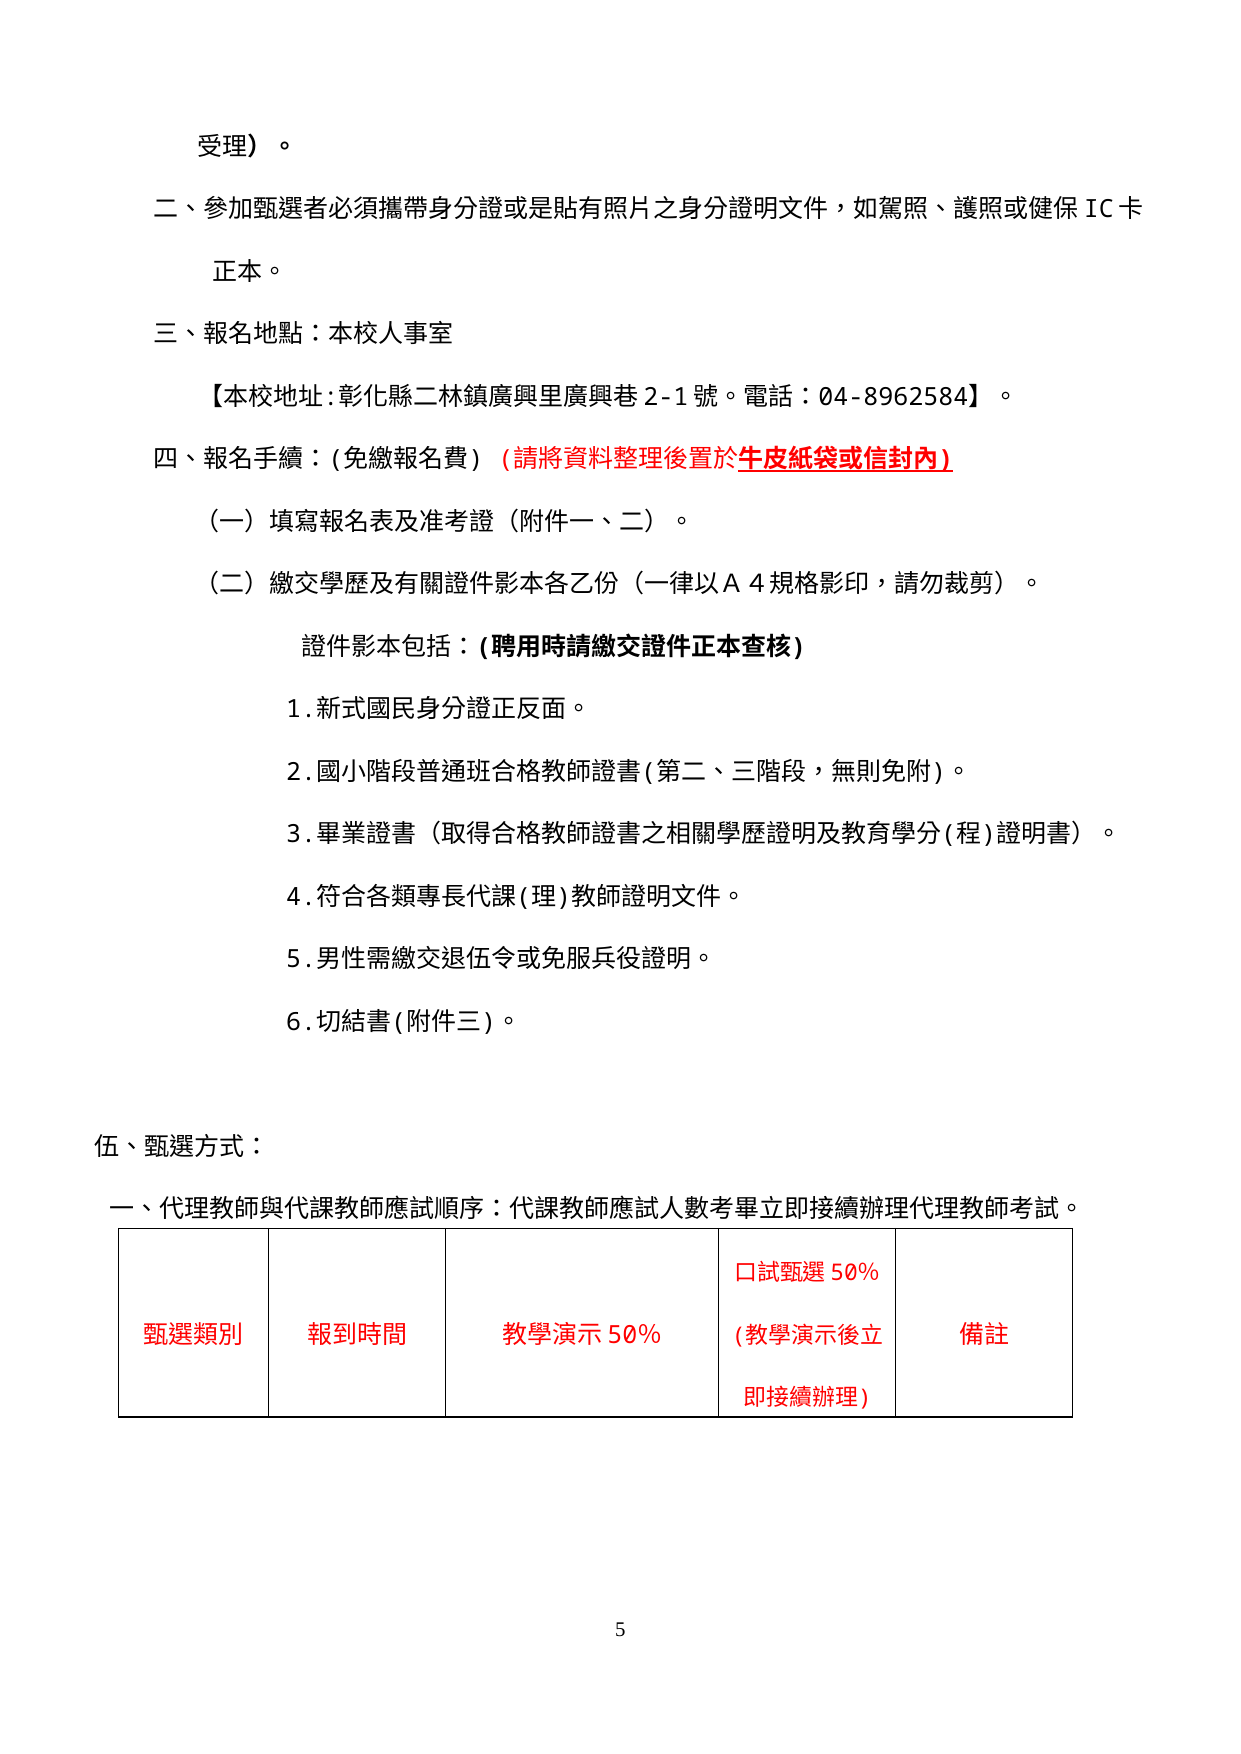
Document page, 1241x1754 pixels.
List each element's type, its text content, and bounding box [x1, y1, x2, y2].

text 受理）。 [153, 103, 1146, 165]
text （一）填寫報名表及准考證（附件一、二）。 [194, 478, 1146, 540]
table_header 口試甄選50％ (教學演示後立即接續辦理) [719, 1229, 895, 1416]
text 6.切結書(附件三)。 [182, 978, 1146, 1040]
text 證件影本包括：(聘用時請繳交證件正本查核) [182, 603, 1146, 665]
text 4.符合各類專長代課(理)教師證明文件。 [182, 853, 1146, 915]
table_header 備註 [896, 1229, 1072, 1416]
text 二、參加甄選者必須攜帶身分證或是貼有照片之身分證明文件，如駕照、護照或健保IC卡正本。 [153, 165, 1146, 290]
text 5.男性需繳交退伍令或免服兵役證明。 [182, 915, 1146, 978]
text 三、報名地點：本校人事室 [153, 290, 1146, 353]
text 一、代理教師與代課教師應試順序：代課教師應試人數考畢立即接續辦理代理教師考試。 [109, 1165, 1146, 1228]
table_header 報到時間 [269, 1229, 445, 1416]
table_header 教學演示50％ [446, 1229, 718, 1416]
text 伍、甄選方式： [94, 1103, 1146, 1165]
text （二）繳交學歷及有關證件影本各乙份（一律以Ａ４規格影印，請勿裁剪）。 [194, 540, 1146, 603]
text 2.國小階段普通班合格教師證書(第二、三階段，無則免附)。 [182, 728, 1146, 790]
text 3.畢業證書（取得合格教師證書之相關學歷證明及教育學分(程)證明書）。 [94, 790, 1146, 853]
text 1.新式國民身分證正反面。 [182, 665, 1146, 728]
text 【本校地址:彰化縣二林鎮廣興里廣興巷2-1號。電話：04-8962584】。 [153, 353, 1146, 415]
text 四、報名手續：(免繳報名費) (請將資料整理後置於牛皮紙袋或信封內) [153, 415, 1146, 478]
table_header 甄選類別 [119, 1229, 268, 1416]
